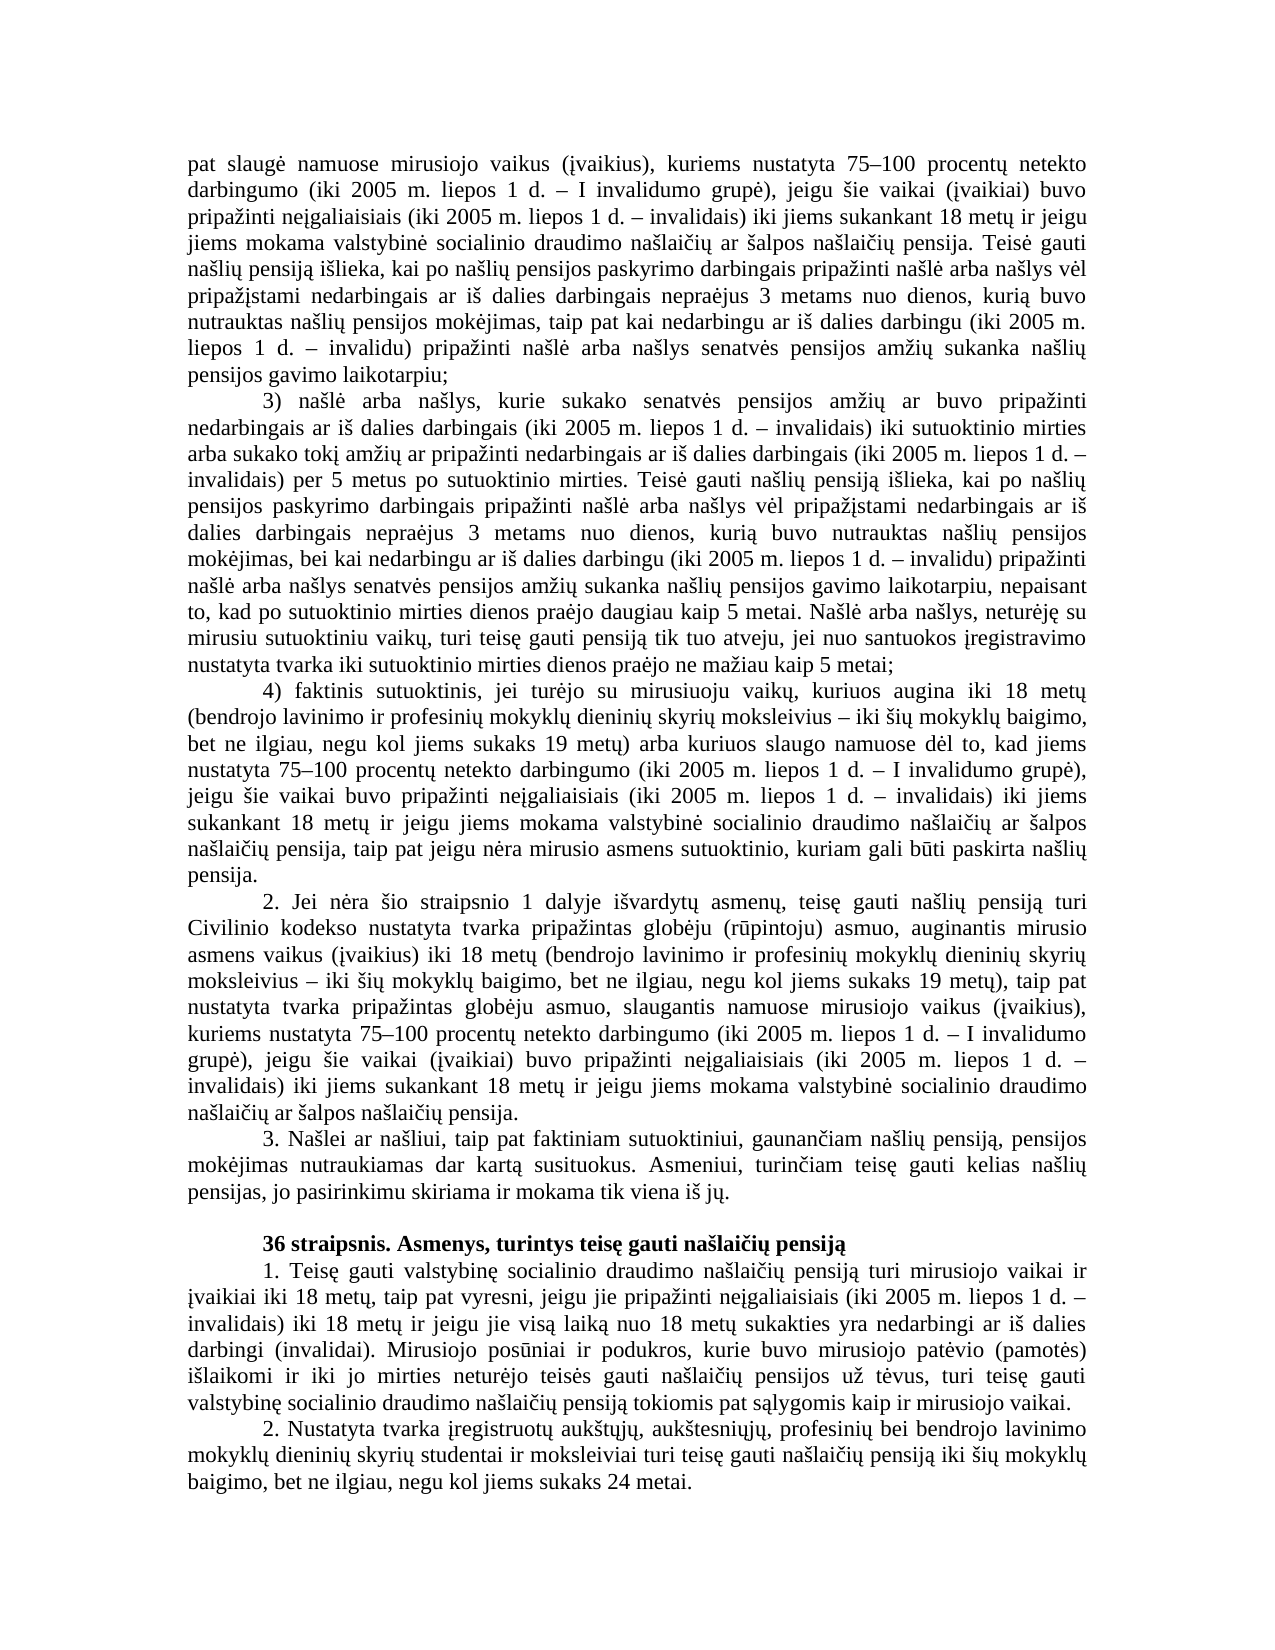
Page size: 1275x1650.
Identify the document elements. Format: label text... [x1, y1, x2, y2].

text 4) faktinis sutuoktinis, jei turėjo su mirusiuoju vaikų, kuriuos augina iki 18 metų (bendrojo lavinimo ir profesinių mokyklų dieninių skyrių moksleivius – iki šių mokyklų baigimo, bet ne ilgiau, negu kol jiems sukaks 19 metų) arba kuriuos slaugo namuose dėl to, kad jiems nustatyta 75–100 procentų netekto darbingumo (iki 2005 m. liepos 1 d. – I invalidumo grupė), jeigu šie vaikai buvo pripažinti neįgaliaisiais (iki 2005 m. liepos 1 d. – invalidais) iki jiems sukankant 18 metų ir jeigu jiems mokama valstybinė socialinio draudimo našlaičių ar šalpos našlaičių pensija, taip pat jeigu nėra mirusio asmens sutuoktinio, kuriam gali būti paskirta našlių pensija. [187, 677, 1088, 888]
text 3) našlė arba našlys, kurie sukako senatvės pensijos amžių ar buvo pripažinti nedarbingais ar iš dalies darbingais (iki 2005 m. liepos 1 d. – invalidais) iki sutuoktinio mirties arba sukako tokį amžių ar pripažinti nedarbingais ar iš dalies darbingais (iki 2005 m. liepos 1 d. – invalidais) per 5 metus po sutuoktinio mirties. Teisė gauti našlių pensiją išlieka, kai po našlių pensijos paskyrimo darbingais pripažinti našlė arba našlys vėl pripažįstami nedarbingais ar iš dalies darbingais nepraėjus 3 metams nuo dienos, kurią buvo nutrauktas našlių pensijos mokėjimas, bei kai nedarbingu ar iš dalies darbingu (iki 2005 m. liepos 1 d. – invalidu) pripažinti našlė arba našlys senatvės pensijos amžių sukanka našlių pensijos gavimo laikotarpiu, nepaisant to, kad po sutuoktinio mirties dienos praėjo daugiau kaip 5 metai. Našlė arba našlys, neturėję su mirusiu sutuoktiniu vaikų, turi teisę gauti pensiją tik tuo atveju, jei nuo santuokos įregistravimo nustatyta tvarka iki sutuoktinio mirties dienos praėjo ne mažiau kaip 5 metai; [187, 387, 1088, 677]
text 36 straipsnis. Asmenys, turintys teisę gauti našlaičių pensiją [187, 1231, 1088, 1257]
text 2. Nustatyta tvarka įregistruotų aukštųjų, aukštesniųjų, profesinių bei bendrojo lavinimo mokyklų dieninių skyrių studentai ir moksleiviai turi teisę gauti našlaičių pensiją iki šių mokyklų baigimo, bet ne ilgiau, negu kol jiems sukaks 24 metai. [187, 1415, 1088, 1494]
text 3. Našlei ar našliui, taip pat faktiniam sutuoktiniui, gaunančiam našlių pensiją, pensijos mokėjimas nutraukiamas dar kartą susituokus. Asmeniui, turinčiam teisę gauti kelias našlių pensijas, jo pasirinkimu skiriama ir mokama tik viena iš jų. [187, 1125, 1088, 1204]
text 1. Teisę gauti valstybinę socialinio draudimo našlaičių pensiją turi mirusiojo vaikai ir įvaikiai iki 18 metų, taip pat vyresni, jeigu jie pripažinti neįgaliaisiais (iki 2005 m. liepos 1 d. – invalidais) iki 18 metų ir jeigu jie visą laiką nuo 18 metų sukakties yra nedarbingi ar iš dalies darbingi (invalidai). Mirusiojo posūniai ir podukros, kurie buvo mirusiojo patėvio (pamotės) išlaikomi ir iki jo mirties neturėjo teisės gauti našlaičių pensijos už tėvus, turi teisę gauti valstybinę socialinio draudimo našlaičių pensiją tokiomis pat sąlygomis kaip ir mirusiojo vaikai. [187, 1257, 1088, 1415]
text 2. Jei nėra šio straipsnio 1 dalyje išvardytų asmenų, teisę gauti našlių pensiją turi Civilinio kodekso nustatyta tvarka pripažintas globėju (rūpintoju) asmuo, auginantis mirusio asmens vaikus (įvaikius) iki 18 metų (bendrojo lavinimo ir profesinių mokyklų dieninių skyrių moksleivius – iki šių mokyklų baigimo, bet ne ilgiau, negu kol jiems sukaks 19 metų), taip pat nustatyta tvarka pripažintas globėju asmuo, slaugantis namuose mirusiojo vaikus (įvaikius), kuriems nustatyta 75–100 procentų netekto darbingumo (iki 2005 m. liepos 1 d. – I invalidumo grupė), jeigu šie vaikai (įvaikiai) buvo pripažinti neįgaliaisiais (iki 2005 m. liepos 1 d. – invalidais) iki jiems sukankant 18 metų ir jeigu jiems mokama valstybinė socialinio draudimo našlaičių ar šalpos našlaičių pensija. [187, 888, 1088, 1125]
text pat slaugė namuose mirusiojo vaikus (įvaikius), kuriems nustatyta 75–100 procentų netekto darbingumo (iki 2005 m. liepos 1 d. – I invalidumo grupė), jeigu šie vaikai (įvaikiai) buvo pripažinti neįgaliaisiais (iki 2005 m. liepos 1 d. – invalidais) iki jiems sukankant 18 metų ir jeigu jiems mokama valstybinė socialinio draudimo našlaičių ar šalpos našlaičių pensija. Teisė gauti našlių pensiją išlieka, kai po našlių pensijos paskyrimo darbingais pripažinti našlė arba našlys vėl pripažįstami nedarbingais ar iš dalies darbingais nepraėjus 3 metams nuo dienos, kurią buvo nutrauktas našlių pensijos mokėjimas, taip pat kai nedarbingu ar iš dalies darbingu (iki 2005 m. liepos 1 d. – invalidu) pripažinti našlė arba našlys senatvės pensijos amžių sukanka našlių pensijos gavimo laikotarpiu; [187, 150, 1088, 387]
